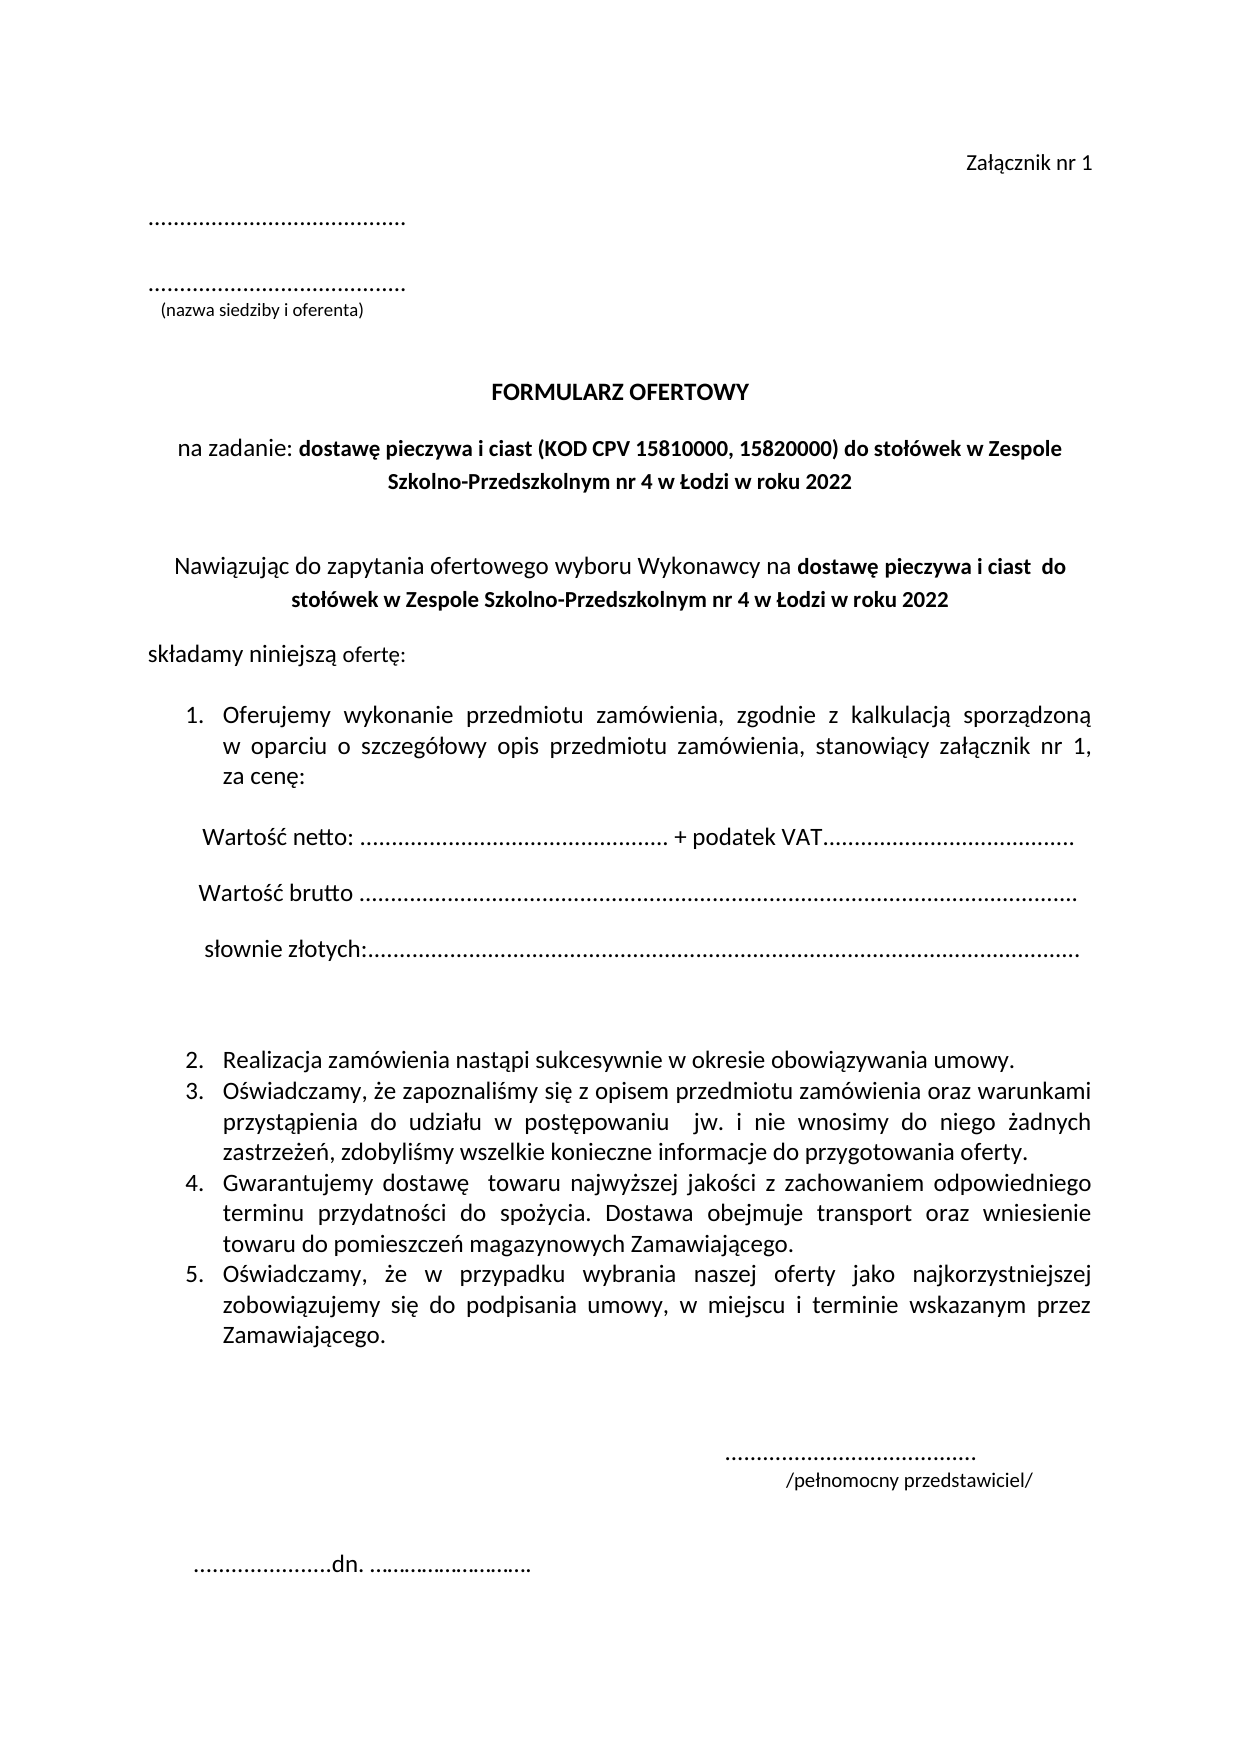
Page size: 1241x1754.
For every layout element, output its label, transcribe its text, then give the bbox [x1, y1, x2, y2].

text Wartość netto: ................................................. + podatek VAT........................................ [185, 821, 1093, 852]
text /pełnomocny przedstawiciel/ [148, 1467, 1093, 1492]
list Oświadczamy, że zapoznaliśmy się z opisem przedmiotu zamówienia oraz warunkami przystąpienia do udziału w postępowaniu jw. i nie wnosimy do niego żadnych zastrzeżeń, zdobyliśmy wszelkie konieczne informacje do przygotowania oferty. [185, 1075, 1093, 1167]
text Załącznik nr 1 [148, 148, 1093, 176]
list Oświadczamy, że w przypadku wybrania naszej oferty jako najkorzystniejszej zobowiązujemy się do podpisania umowy, w miejscu i terminie wskazanym przez Zamawiającego. [185, 1258, 1093, 1350]
text ......................................... [148, 267, 1093, 298]
list Gwarantujemy dostawę towaru najwyższej jakości z zachowaniem odpowiedniego terminu przydatności do spożycia. Dostawa obejmuje transport oraz wniesienie towaru do pomieszczeń magazynowych Zamawiającego. [185, 1167, 1093, 1258]
text Wartość brutto .................................................................................................................. [148, 877, 1093, 908]
text ......................dn. ………………………. [148, 1548, 1093, 1578]
text słownie złotych:................................................................................................................. [148, 933, 1093, 963]
text (nazwa siedziby i oferenta) [148, 298, 1093, 321]
text ......................................... [148, 201, 1093, 231]
list Realizacja zamówienia nastąpi sukcesywnie w okresie obowiązywania umowy. [185, 1045, 1093, 1075]
text na zadanie: dostawę pieczywa i ciast (KOD CPV 15810000, 15820000) do stołówek w Zespole Szkolno-Przedszkolnym nr 4 w Łodzi w roku 2022 [148, 432, 1093, 495]
text FORMULARZ OFERTOWY [148, 376, 1093, 407]
text ........................................ [148, 1436, 1093, 1467]
list Oferujemy wykonanie przedmiotu zamówienia, zgodnie z kalkulacją sporządzoną w oparciu o szczegółowy opis przedmiotu zamówienia, stanowiący załącznik nr 1, za cenę: [185, 699, 1093, 791]
text Nawiązując do zapytania ofertowego wyboru Wykonawcy na dostawę pieczywa i ciast do stołówek w Zespole Szkolno-Przedszkolnym nr 4 w Łodzi w roku 2022 [148, 551, 1093, 613]
text składamy niniejszą ofertę: [148, 638, 1093, 669]
